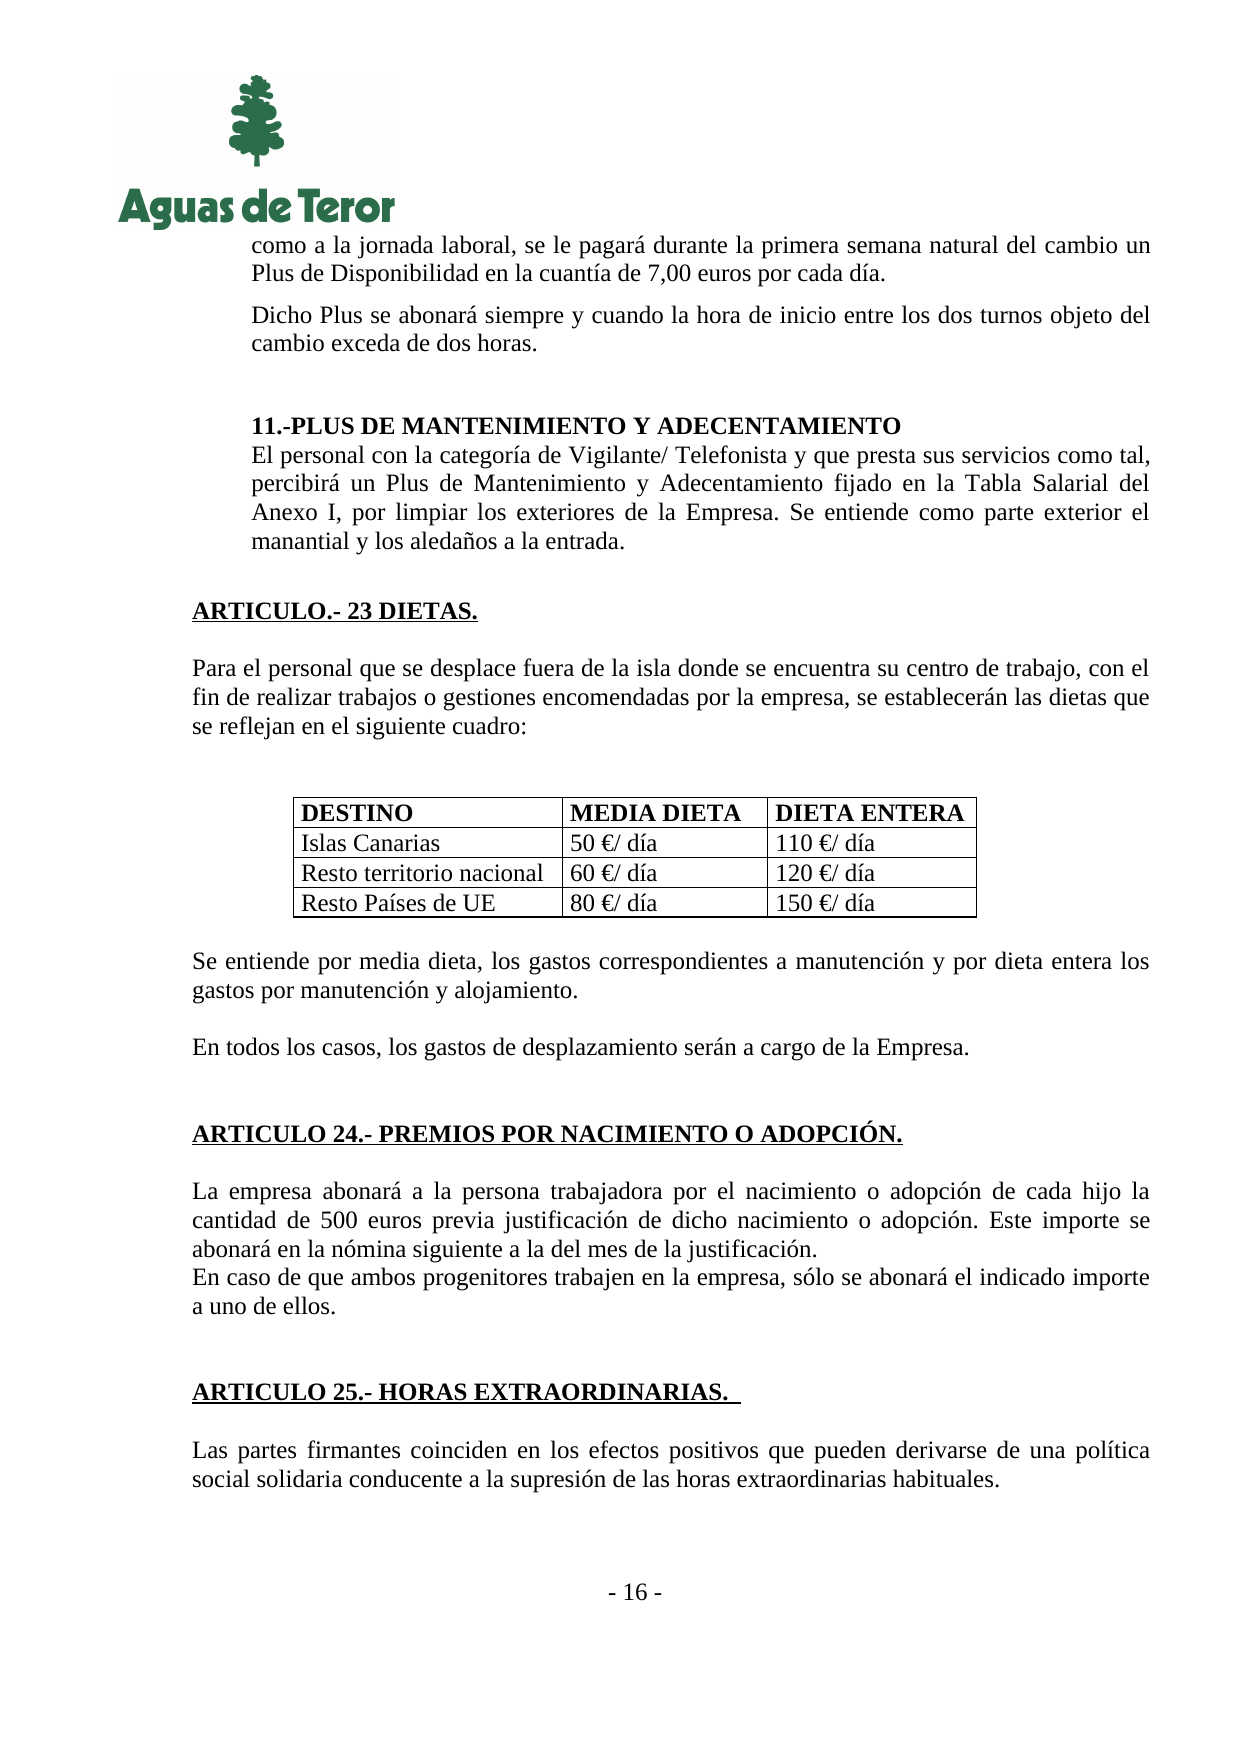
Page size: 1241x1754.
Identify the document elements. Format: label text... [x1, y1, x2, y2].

text Se entiende por media dieta, los gastos correspondientes a manutención y por dieta entera los gastos por manutención y alojamiento. [192, 946, 1152, 1004]
table_cell 80 €/ día [563, 888, 767, 916]
text ARTICULO.- 23 DIETAS. [118, 596, 1152, 625]
text En caso de que ambos progenitores trabajen en la empresa, sólo se abonará el indicado importe a uno de ellos. [192, 1262, 1152, 1320]
text En todos los casos, los gastos de desplazamiento serán a cargo de la Empresa. [192, 1032, 1152, 1061]
table_header DESTINO [294, 798, 562, 827]
table_cell Resto territorio nacional [294, 858, 562, 887]
text Las partes firmantes coinciden en los efectos positivos que pueden derivarse de una política social solidaria conducente a la supresión de las horas extraordinarias habituales. [192, 1435, 1152, 1492]
table_cell 110 €/ día [768, 828, 976, 857]
text Para el personal que se desplace fuera de la isla donde se encuentra su centro de trabajo, con el fin de realizar trabajos o gestiones encomendadas por la empresa, se establecerán las dietas que se reflejan en el siguiente cuadro: [192, 653, 1152, 740]
text 11.-PLUS DE MANTENIMIENTO Y ADECENTAMIENTO [251, 411, 1152, 440]
table_cell 60 €/ día [563, 858, 767, 887]
table_cell Islas Canarias [294, 828, 562, 857]
table_header MEDIA DIETA [563, 798, 767, 827]
text La empresa abonará a la persona trabajadora por el nacimiento o adopción de cada hijo la cantidad de 500 euros previa justificación de dicho nacimiento o adopción. Este importe se abonará en la nómina siguiente a la del mes de la justificación. [192, 1176, 1152, 1262]
text como a la jornada laboral, se le pagará durante la primera semana natural del cambio un Plus de Disponibilidad en la cuantía de 7,00 euros por cada día. [251, 230, 1152, 287]
table_cell 150 €/ día [768, 888, 976, 916]
table_cell 120 €/ día [768, 858, 976, 887]
table_cell 50 €/ día [563, 828, 767, 857]
text Dicho Plus se abonará siempre y cuando la hora de inicio entre los dos turnos objeto del cambio exceda de dos horas. [251, 300, 1152, 357]
text ARTICULO 25.- HORAS EXTRAORDINARIAS. [192, 1377, 1152, 1406]
table_header DIETA ENTERA [768, 798, 976, 827]
table_cell Resto Países de UE [294, 888, 562, 916]
text ARTICULO 24.- PREMIOS POR NACIMIENTO O ADOPCIÓN. [192, 1119, 1152, 1147]
text El personal con la categoría de Vigilante/ Telefonista y que presta sus servicios como tal, percibirá un Plus de Mantenimiento y Adecentamiento fijado en la Tabla Salarial del Anexo I, por limpiar los exteriores de la Empresa. Se entiende como parte exterior el manantial y los aledaños a la entrada. [251, 440, 1152, 555]
